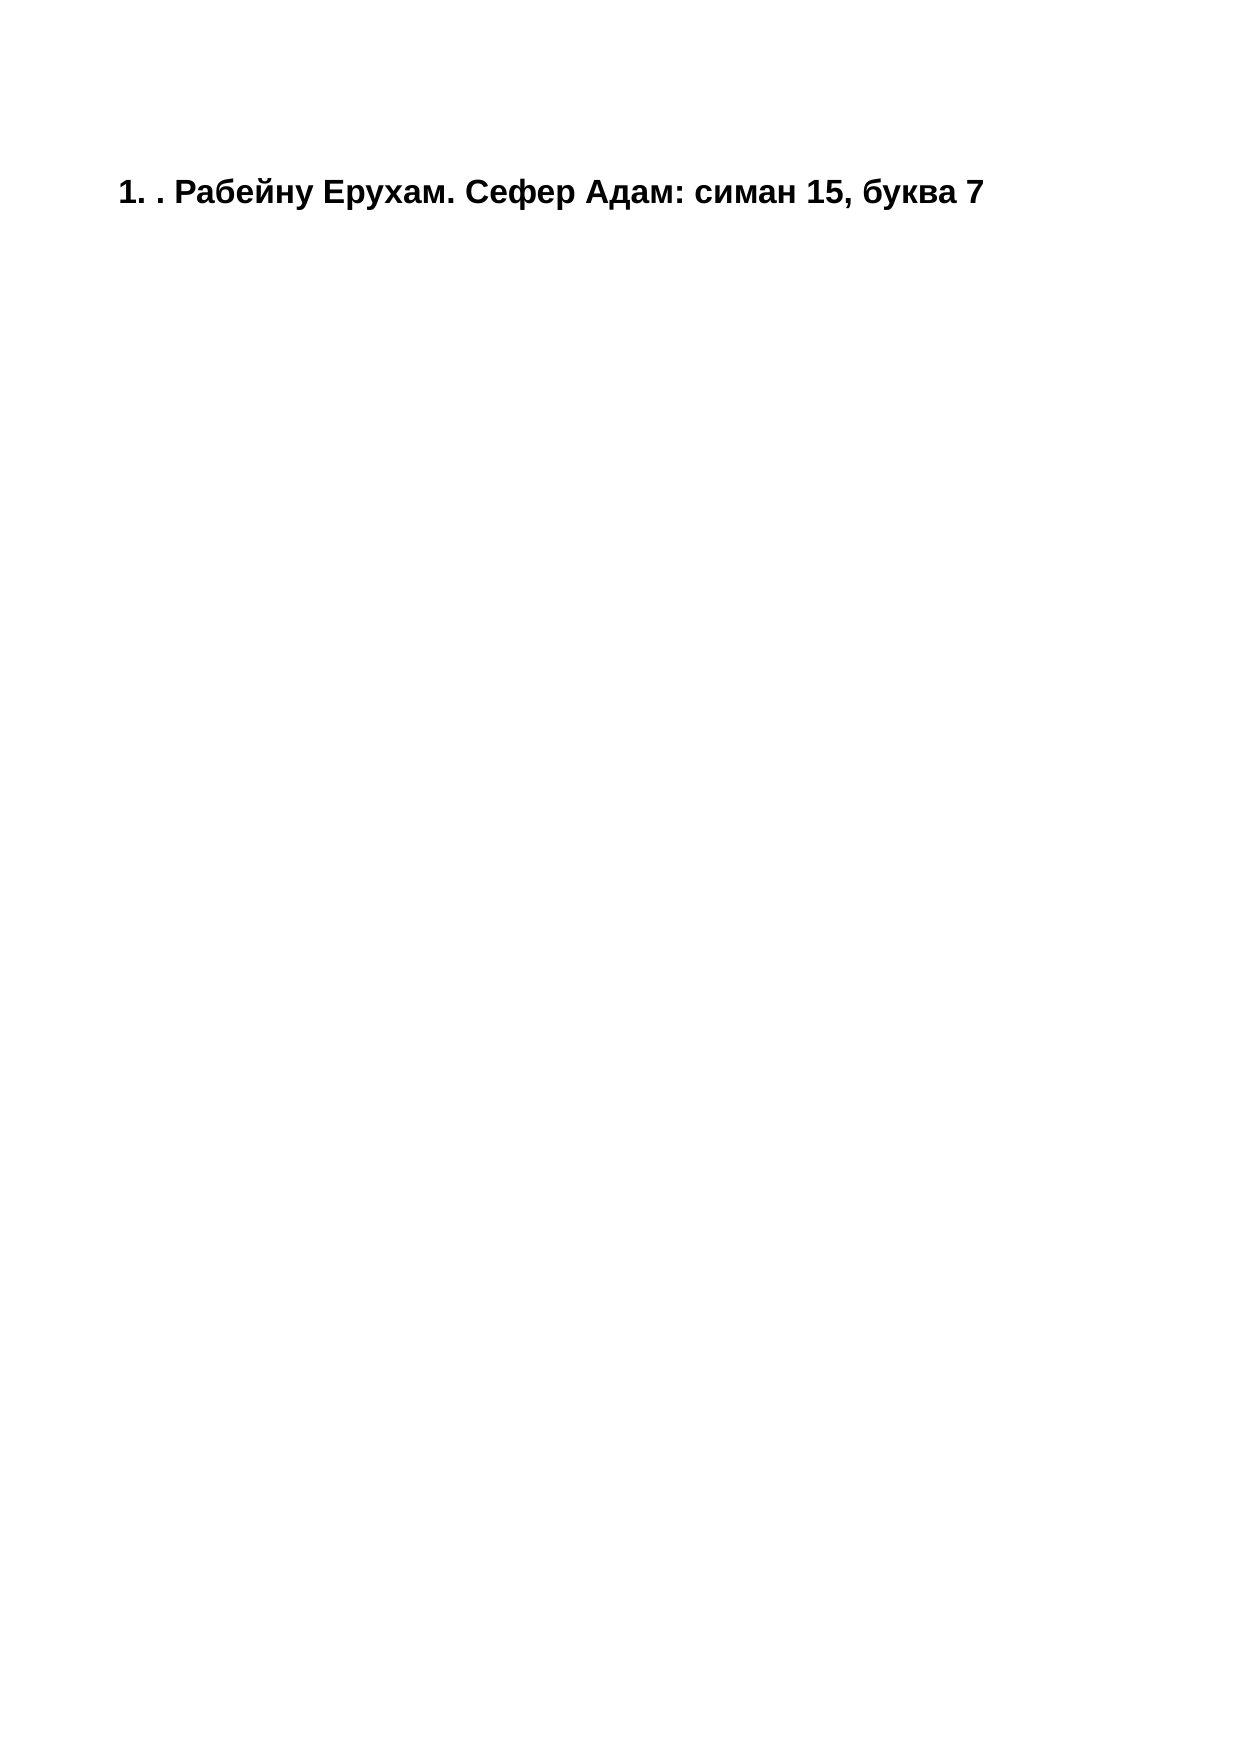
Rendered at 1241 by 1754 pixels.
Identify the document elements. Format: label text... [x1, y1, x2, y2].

subtitle . Рабейну Ерухам. Сефер Адам: симан 15, буква 7 [118, 147, 1122, 176]
